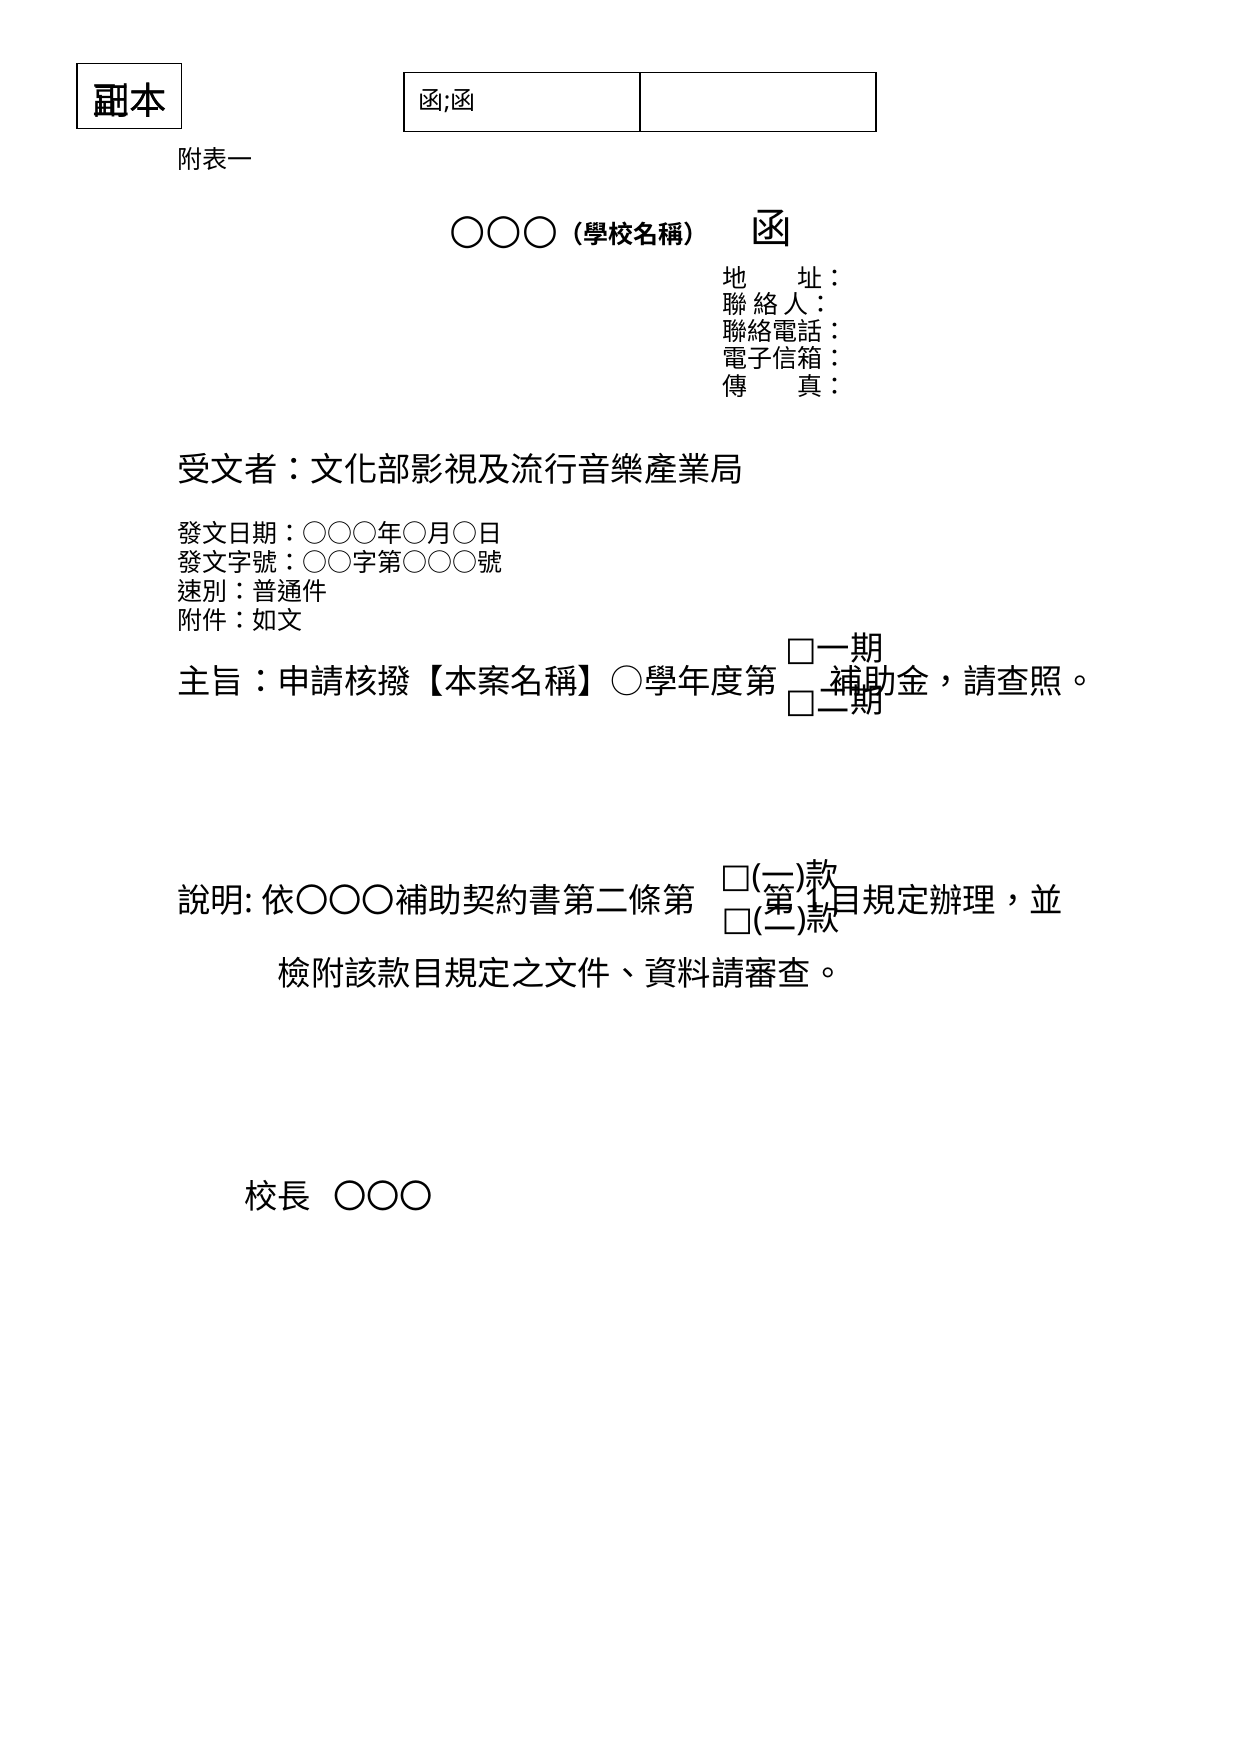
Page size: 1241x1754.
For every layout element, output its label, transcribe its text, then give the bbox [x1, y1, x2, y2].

text 主旨：申請核撥【本案名稱】○學年度第 補助金，請查照。 [177, 635, 1063, 781]
text 校長 〇〇〇 [177, 1150, 1063, 1225]
text 地 址： [722, 267, 1201, 292]
text 附表一 [177, 122, 1063, 181]
text 說明: 依〇〇〇補助契約書第二條第 第1目規定辦理，並檢附該款目規定之文件、資料請審查。 [177, 854, 1063, 1000]
text 副本 [80, 71, 179, 121]
text 函;函 [419, 80, 625, 116]
text 速別：普通件 [177, 577, 1063, 606]
text 聯絡電話： [722, 319, 1201, 346]
text 發文字號：○○字第○○○號 [177, 548, 1063, 577]
text 聯 絡 人： [722, 292, 1201, 319]
text 傳 真： [722, 373, 1201, 400]
text 受文者：文化部影視及流行音樂產業局 [177, 423, 1063, 498]
text 附件：如文 [177, 606, 1063, 635]
text □(一)款 [720, 849, 861, 854]
text 發文日期：○○○年○月○日 [177, 519, 1063, 548]
text ○○○（學校名稱） 函 [177, 197, 1063, 256]
text 電子信箱： [722, 346, 1201, 373]
